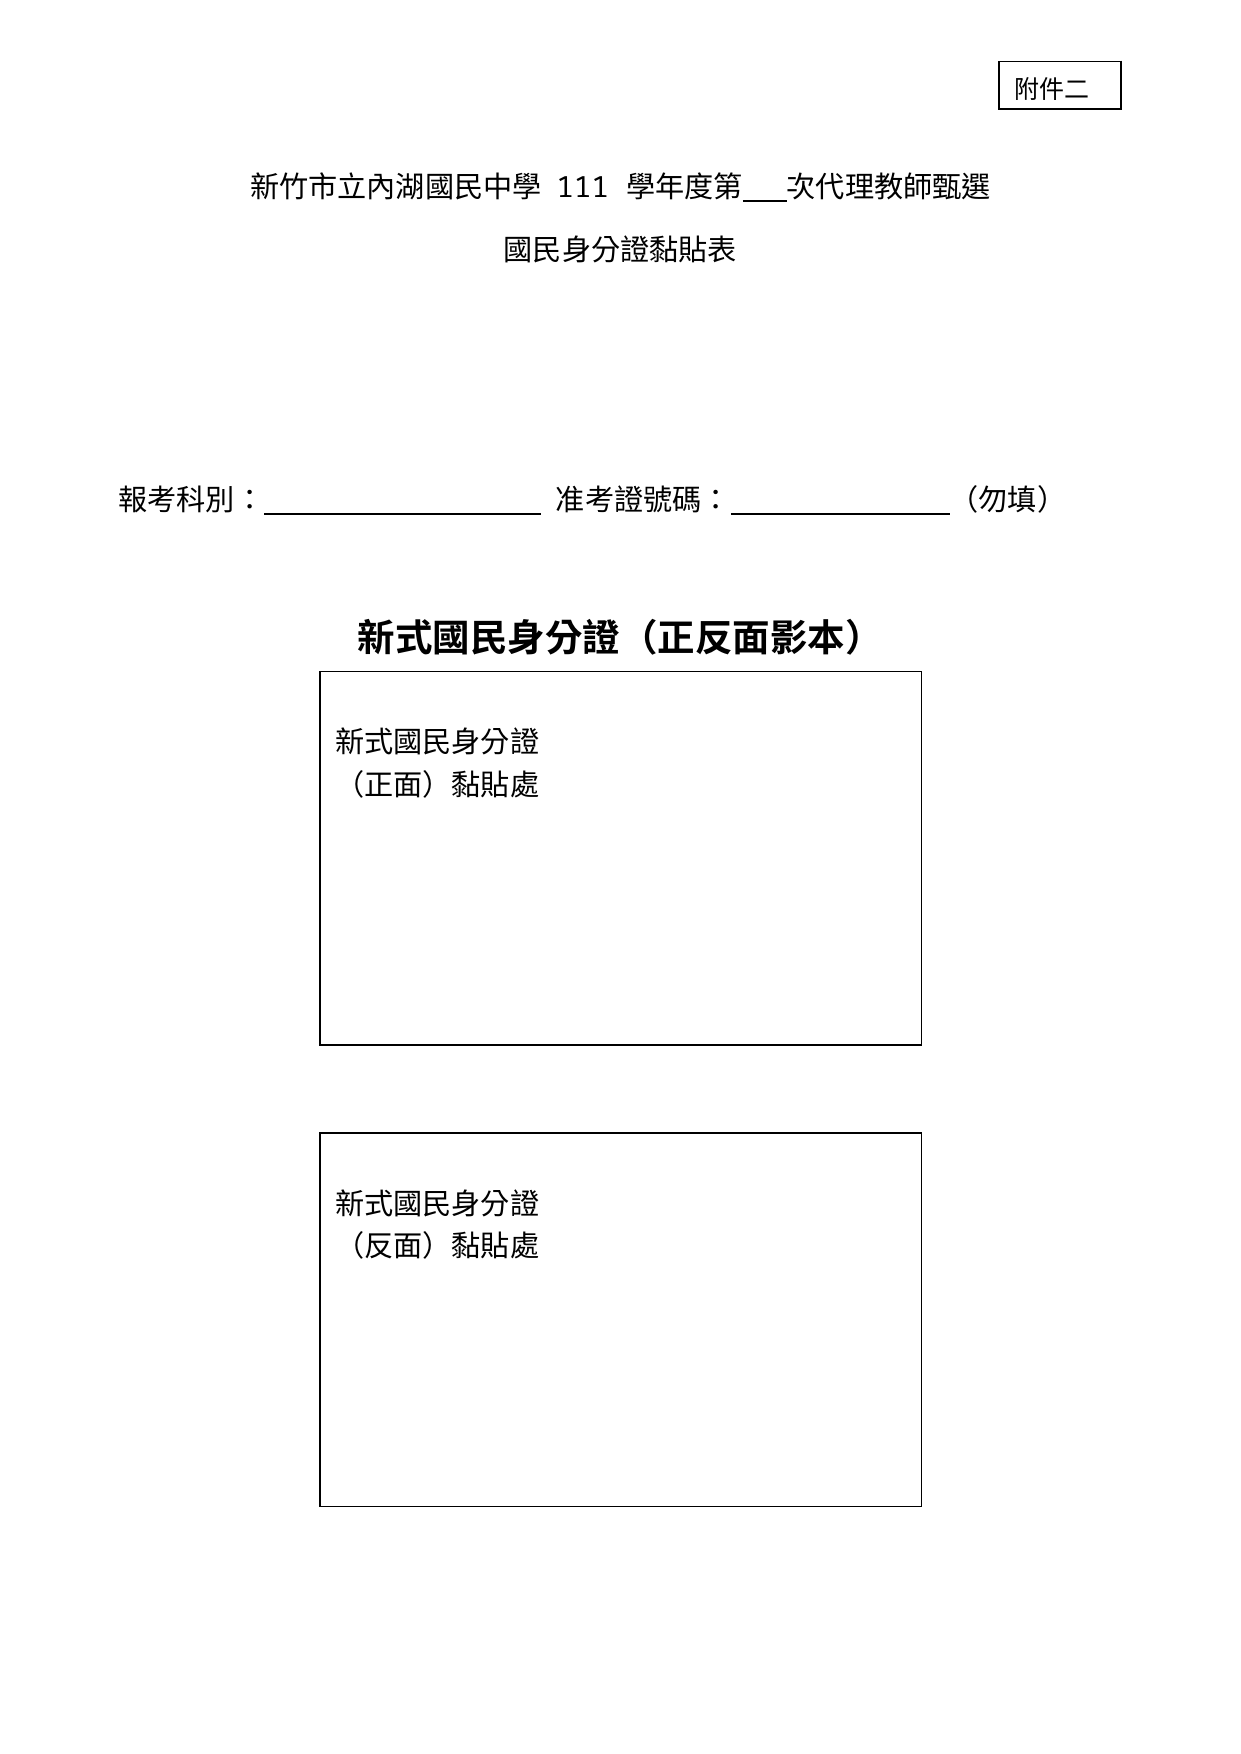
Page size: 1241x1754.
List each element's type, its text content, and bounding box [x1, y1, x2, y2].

text 新竹市立內湖國民中學 111 學年度第 次代理教師甄選 [118, 143, 1122, 206]
text [1000, 62, 1120, 108]
text 新式國民身分證（正反面影本） [118, 593, 1122, 656]
text 國民身分證黏貼表 [118, 206, 1122, 268]
text 附件二 [1014, 69, 1105, 100]
text 報考科別： 准考證號碼： （勿填） [118, 456, 1122, 518]
